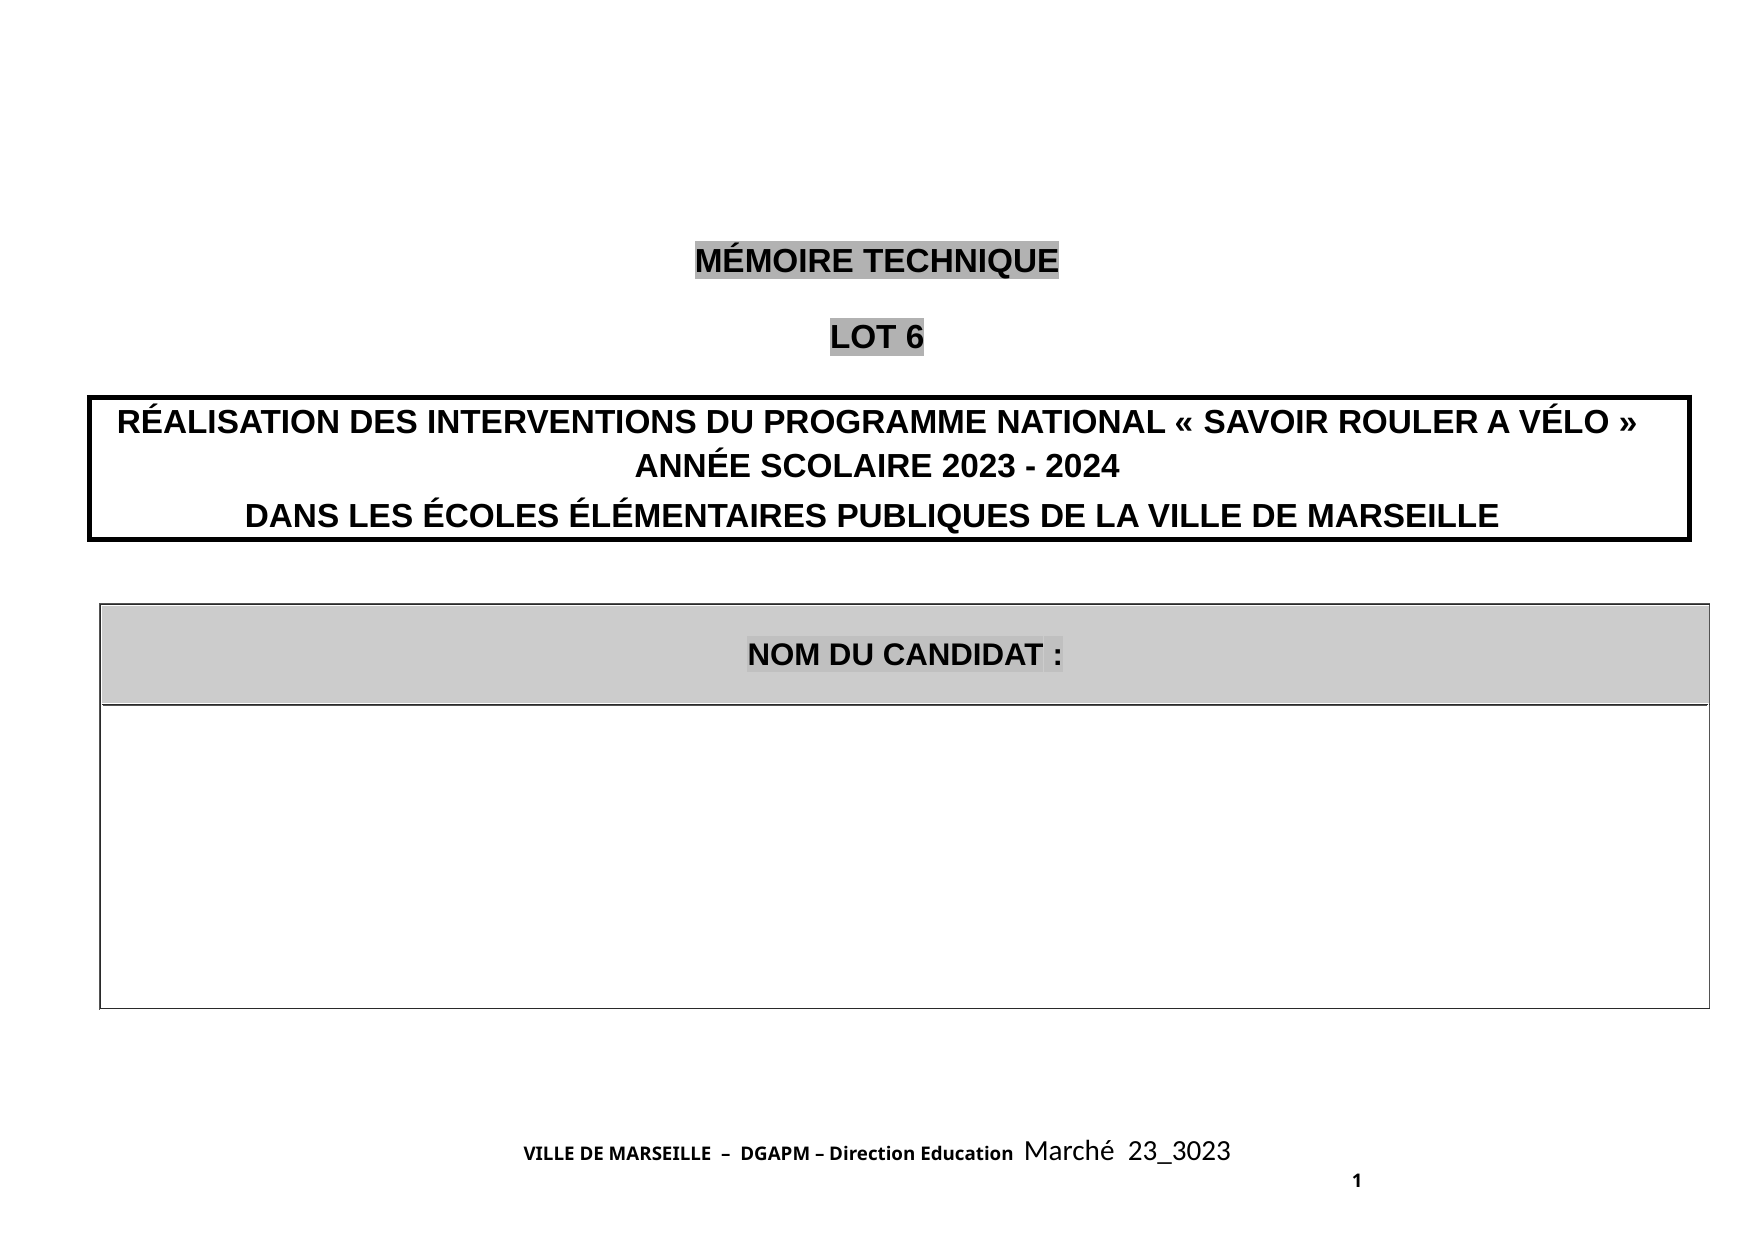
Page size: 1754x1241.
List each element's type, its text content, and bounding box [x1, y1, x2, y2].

table_header NOM DU CANDIDAT : [102, 606, 1709, 703]
table_cell [102, 704, 1709, 1008]
text MÉMOIRE TECHNIQUE [100, 241, 1653, 279]
text RÉALISATION DES INTERVENTIONS DU PROGRAMME NATIONAL « SAVOIR ROULER A VÉLO » [92, 400, 1687, 439]
text ANNÉE SCOLAIRE 2023 - 2024 [92, 439, 1687, 484]
text DANS LES ÉCOLES ÉLÉMENTAIRES PUBLIQUES DE LA VILLE DE MARSEILLE [92, 489, 1687, 537]
text LOT 6 [100, 318, 1653, 356]
